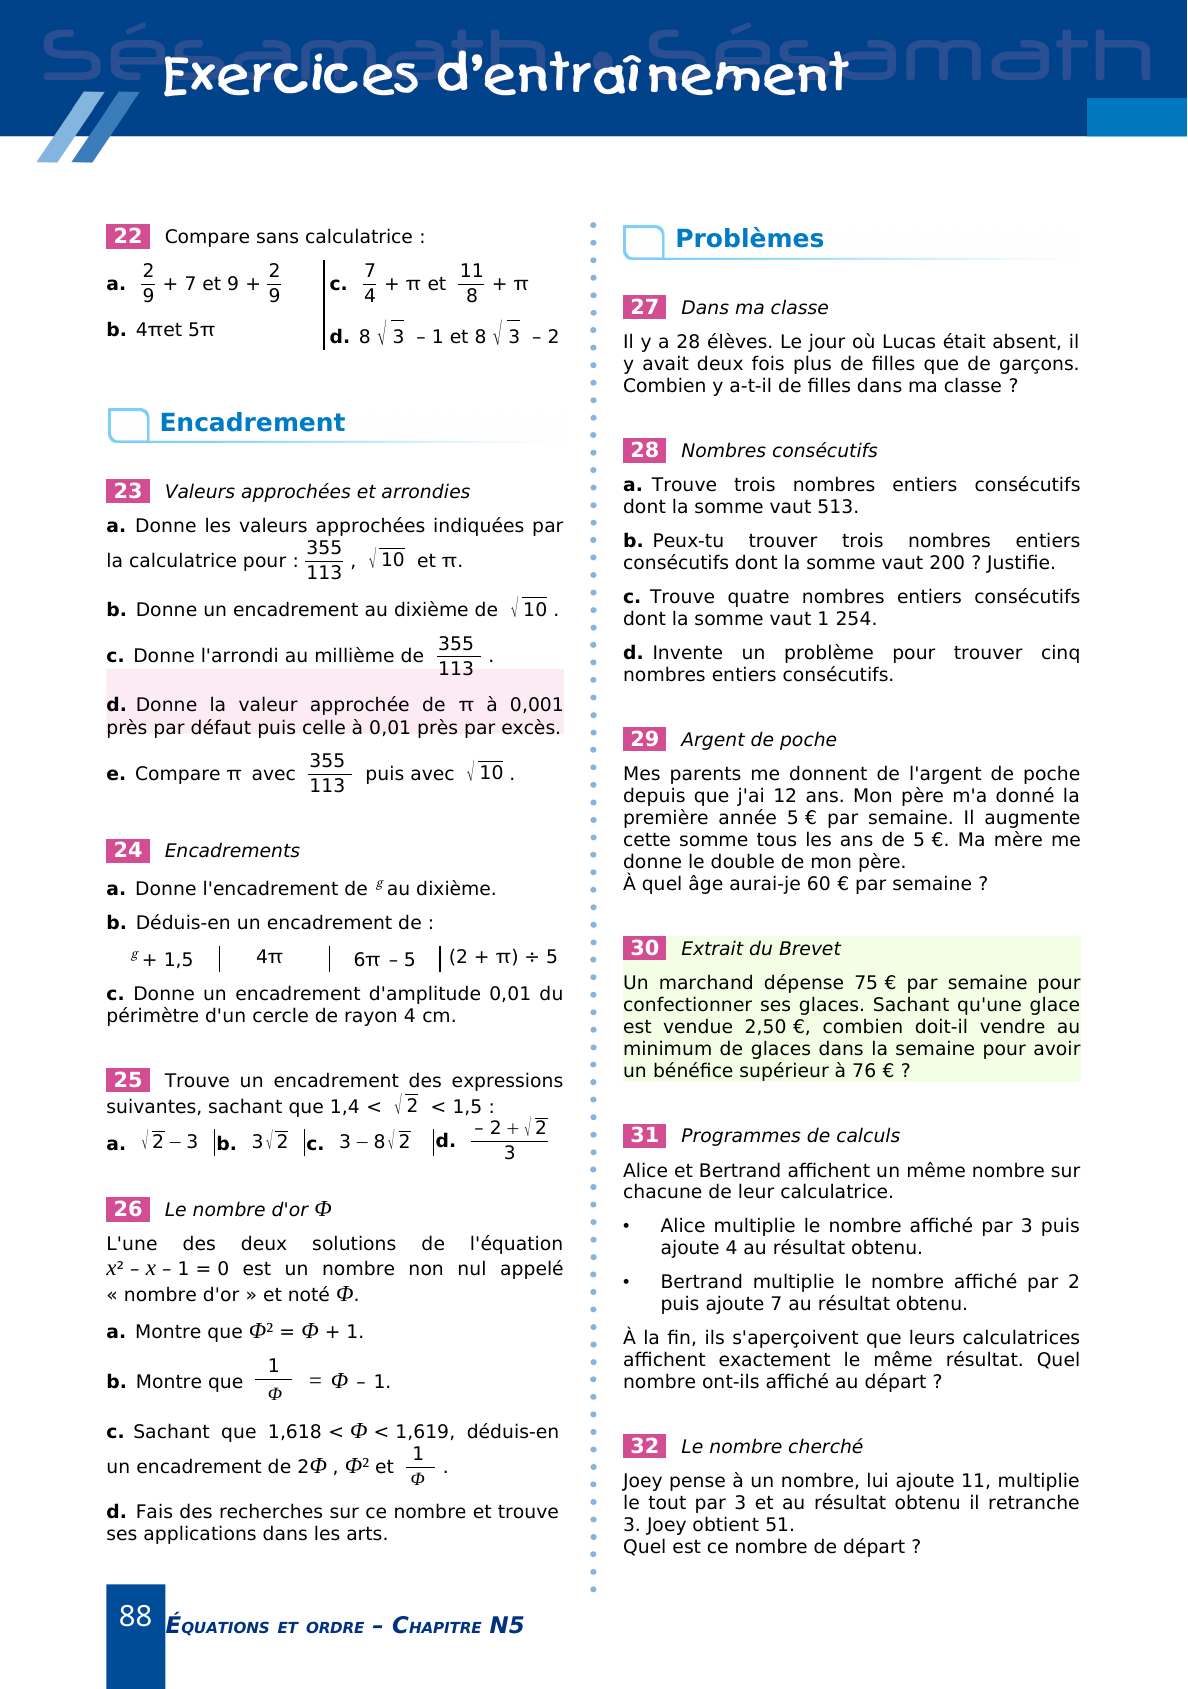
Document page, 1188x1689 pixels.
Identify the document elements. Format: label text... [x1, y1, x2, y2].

list Nombres consécutifs [666, 438, 1081, 463]
list Invente un problème pour trouver cinq nombres entiers consécutifs. [623, 642, 1081, 686]
list Programmes de calculs [623, 1123, 1081, 1148]
text 6 – 5 [332, 946, 437, 971]
list Donne l'arrondi au millième de . [106, 633, 564, 668]
list L'une des deux solutions de l'équation x² – x – 1 = 0 est un nombre non nul appelé « nombre d'or » et noté Φ. [106, 1233, 564, 1306]
list Sachant que 1,618 < Φ < 1,619, déduis-en un encadrement de 2Φ , Φ² et . [106, 1418, 559, 1489]
text (2 + ) ÷ 5 [442, 946, 564, 968]
list Le nombre cherché [666, 1434, 1081, 1458]
list Trouve quatre nombres entiers consécutifs dont la somme vaut 1 254. [623, 586, 1081, 630]
list Dans ma classe [666, 295, 1081, 319]
list Donne la valeur approchée de  à 0,001 près par défaut puis celle à 0,01 près par excès. [106, 734, 564, 739]
text  + 1,5 [106, 946, 216, 971]
list Extrait du Brevet [666, 936, 1081, 960]
picture [623, 225, 1081, 260]
list Argent de poche [666, 727, 1081, 751]
list Déduis-en un encadrement de : [106, 912, 564, 934]
text À la fin, ils s'aperçoivent que leurs calculatrices affichent exactement le même résultat. Quel nombre ont-ils affiché au départ ? [623, 1327, 1081, 1393]
list Bertrand multiplie le nombre affiché par 2 puis ajoute 7 au résultat obtenu. [623, 1271, 1081, 1315]
list Alice et Bertrand affichent un même nombre sur chacune de leur calculatrice. [623, 1159, 1081, 1203]
list Montre que = Φ – 1. [106, 1355, 564, 1406]
list Compare sans calculatrice : [150, 224, 564, 249]
list +  et +  [329, 260, 564, 307]
list Joey pense à un nombre, lui ajoute 11, multiplie le tout par 3 et au résultat obtenu il retranche 3. Joey obtient 51. Quel est ce nombre de départ ? [623, 1470, 1081, 1558]
list Il y a 28 élèves. Le jour où Lucas était absent, il y avait deux fois plus de filles que de garçons. Combien y a-t-il de filles dans ma classe ? [623, 331, 1081, 397]
list Fais des recherches sur ce nombre et trouve ses applications dans les arts. [106, 1501, 559, 1545]
list Le nombre d'or Φ [106, 1196, 564, 1222]
list 8 – 1 et 8 – 2 [329, 319, 564, 349]
list Encadrements [106, 838, 559, 863]
list Un marchand dépense 75 € par semaine pour confectionner ses glaces. Sachant qu'une glace est vendue 2,50 €, combien doit-il vendre au minimum de glaces dans la semaine pour avoir un bénéfice supérieur à 76 € ? [623, 972, 1081, 1082]
list Valeurs approchées et arrondies [150, 479, 564, 503]
list Compare  avec puis avec . [106, 751, 559, 797]
list Donne l'encadrement de  au dixième. [106, 874, 564, 900]
list Donne un encadrement d'amplitude 0,01 du périmètre d'un cercle de rayon 4 cm. [106, 983, 564, 1027]
list Mes parents me donnent de l'argent de poche depuis que j'ai 12 ans. Mon père m'a donné la première année 5 € par semaine. Il augmente cette somme tous les ans de 5 €. Ma mère me donne le double de mon père. À quel âge aurai-je 60 € par semaine ? [623, 763, 1081, 895]
list 4et 5 [106, 319, 318, 341]
list Donne un encadrement au dixième de . [106, 596, 564, 621]
list Peux-tu trouver trois nombres entiers consécutifs dont la somme vaut 200 ? Justifie. [623, 530, 1081, 574]
list Trouve un encadrement des expressions suivantes, sachant que 1,4 < < 1,5 : [106, 1068, 564, 1118]
picture [0, 0, 1187, 163]
list Donne les valeurs approchées indiquées par la calculatrice pour :, et . [106, 515, 564, 584]
text 4 [222, 946, 326, 968]
list Alice multiplie le nombre affiché par 3 puis ajoute 4 au résultat obtenu. [623, 1215, 1081, 1259]
list Trouve trois nombres entiers consécutifs dont la somme vaut 513. [623, 474, 1081, 518]
picture [108, 408, 566, 443]
list Montre que Φ² = Φ + 1. [106, 1318, 564, 1344]
list + 7 et 9 + [106, 260, 318, 307]
